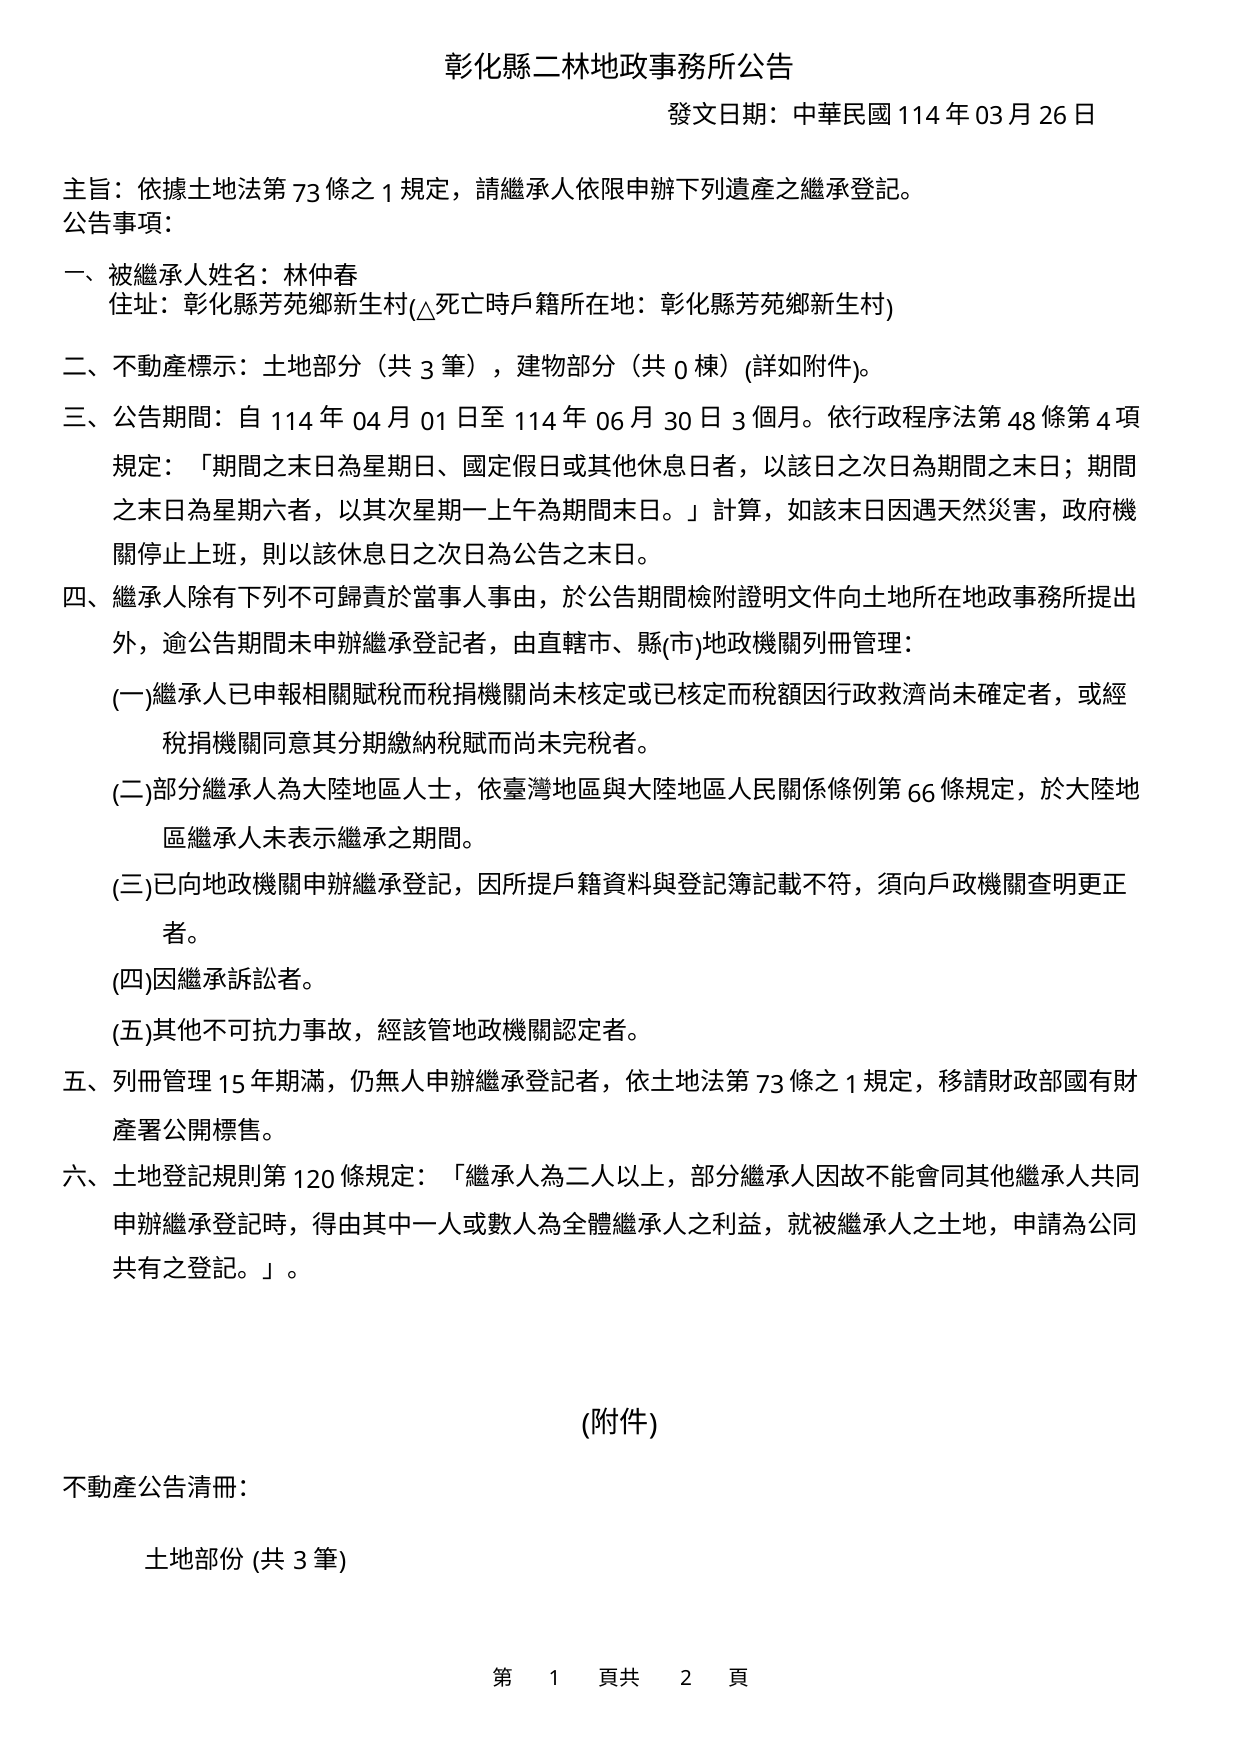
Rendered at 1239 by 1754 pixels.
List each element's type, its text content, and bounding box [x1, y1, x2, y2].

table_cell [0, 1526, 62, 1597]
table_cell 二、不動產標示：土地部分（共 3 筆），建物部分（共 0 棟）(詳如附件)。 三、公告期間：自 114 年 04 月 01 日至 114 年 06 月 30 日 3 個月。依行政程序法第48條第4項 規定：「期間之末日為星期日、國定假日或其他休息日者，以該日之次日為期間之末日；期間 之末日為星期六者，以其次星期一上午為期間末日。」計算，如該末日因遇天然災害，政府機 關停止上班，則以該休息日之次日為公告之末日。 四、繼承人除有下列不可歸責於當事人事由，於公告期間檢附證明文件向土地所在地政事務所提出 外，逾公告期間未申辦繼承登記者，由直轄市、縣(市)地政機關列冊管理： (一)繼承人已申報相關賦稅而稅捐機關尚未核定或已核定而稅額因行政救濟尚未確定者，或經 稅捐機關同意其分期繳納稅賦而尚未完稅者。 (二)部分繼承人為大陸地區人士，依臺灣地區與大陸地區人民關係條例第66條規定，於大陸地 區繼承人未表示繼承之期間。 (三)已向地政機關申辦繼承登記，因所提戶籍資料與登記簿記載不符，須向戶政機關查明更正 者。 (四)因繼承訴訟者。 (五)其他不可抗力事故，經該管地政機關認定者。 五、列冊管理15年期滿，仍無人申辦繼承登記者，依土地法第73條之1規定，移請財政部國有財 產署公開標售。 六、土地登記規則第120條規定：「繼承人為二人以上，部分繼承人因故不能會同其他繼承人共同 申辦繼承登記時，得由其中一人或數人為全體繼承人之利益，就被繼承人之土地，申請為公同 共有之登記。」。 [62, 353, 1177, 1352]
table_header [667, 0, 718, 41]
table_cell [0, 1454, 62, 1526]
table_cell 頁 [718, 1658, 759, 1698]
table_cell [759, 1352, 1177, 1392]
table_cell [585, 1598, 653, 1657]
table_cell [0, 41, 62, 94]
table_cell [483, 135, 523, 176]
table_cell [585, 1352, 653, 1392]
table_cell [0, 1658, 62, 1698]
table_cell [62, 95, 109, 135]
table_cell [1177, 353, 1239, 1352]
table_header [653, 0, 667, 41]
table_cell 2 [653, 1658, 718, 1698]
table_cell 土地部份 (共 3 筆) [62, 1526, 1177, 1597]
table_cell [0, 216, 62, 261]
table_cell 被繼承人姓名：林仲春 住址：彰化縣芳苑鄉新生村(△死亡時戶籍所在地：彰化縣芳苑鄉新生村) [109, 261, 1177, 353]
table_cell [1177, 1658, 1239, 1698]
table_cell [718, 135, 759, 176]
table_cell 發文日期：中華民國114年03月26日 [667, 95, 1177, 135]
table_cell 彰化縣二林地政事務所公告 [62, 41, 1177, 94]
table_header [585, 0, 653, 41]
table_cell 頁共 [585, 1658, 653, 1698]
table_cell [718, 1598, 759, 1657]
table_cell 不動產公告清冊： [62, 1454, 1177, 1526]
table_cell [109, 135, 482, 176]
table_cell [109, 1598, 482, 1657]
table_cell [1177, 312, 1239, 353]
table_cell [0, 176, 62, 216]
table_cell [483, 1598, 523, 1657]
table_cell [653, 1598, 667, 1657]
table_header [1177, 0, 1239, 41]
table_cell [1177, 1392, 1239, 1453]
table_cell [62, 135, 109, 176]
table_cell [759, 1658, 1177, 1698]
table_cell [653, 135, 667, 176]
table_cell [718, 1352, 759, 1392]
table_cell [667, 1598, 718, 1657]
table_cell [0, 261, 62, 312]
table_cell [523, 95, 585, 135]
table_cell [0, 135, 62, 176]
table_header [483, 0, 523, 41]
table_cell 第 [483, 1658, 523, 1698]
table_cell [1177, 95, 1239, 135]
table_header [759, 0, 1177, 41]
table_cell [585, 135, 653, 176]
table_cell [0, 353, 62, 1352]
table_cell [523, 1598, 585, 1657]
table_cell [0, 312, 62, 353]
table_cell [1177, 1598, 1239, 1657]
table_cell [653, 95, 667, 135]
table_cell [759, 1598, 1177, 1657]
table_cell [62, 312, 109, 353]
table_cell 主旨：依據土地法第73條之1規定，請繼承人依限申辦下列遺產之繼承登記。 公告事項： [62, 176, 1177, 261]
table_header [523, 0, 585, 41]
table_cell [585, 95, 653, 135]
table_cell [759, 135, 1177, 176]
table_cell [1177, 176, 1239, 216]
table_cell 一、 [62, 261, 109, 312]
table_cell 1 [523, 1658, 585, 1698]
table_cell [109, 95, 482, 135]
table_cell [0, 95, 62, 135]
table_header [109, 0, 482, 41]
table_cell [667, 135, 718, 176]
table_cell [62, 1658, 109, 1698]
table_cell [523, 1352, 585, 1392]
table_cell [1177, 261, 1239, 312]
table_cell [0, 1598, 62, 1657]
table_cell [1177, 1352, 1239, 1392]
table_cell [1177, 1454, 1239, 1526]
table_cell [109, 1352, 482, 1392]
table_cell [1177, 216, 1239, 261]
table_cell [1177, 41, 1239, 94]
table_cell (附件) [62, 1392, 1177, 1453]
table_cell [667, 1352, 718, 1392]
table_cell [0, 1392, 62, 1453]
table_cell [653, 1352, 667, 1392]
table_cell [0, 1352, 62, 1392]
table_cell [62, 1598, 109, 1657]
table_cell [483, 95, 523, 135]
table_cell [109, 1658, 482, 1698]
table_header [62, 0, 109, 41]
table_header [0, 0, 62, 41]
table_cell [1177, 1526, 1239, 1597]
table_cell [483, 1352, 523, 1392]
table_cell [62, 1352, 109, 1392]
table_header [718, 0, 759, 41]
table_cell [523, 135, 585, 176]
table_cell [1177, 135, 1239, 176]
